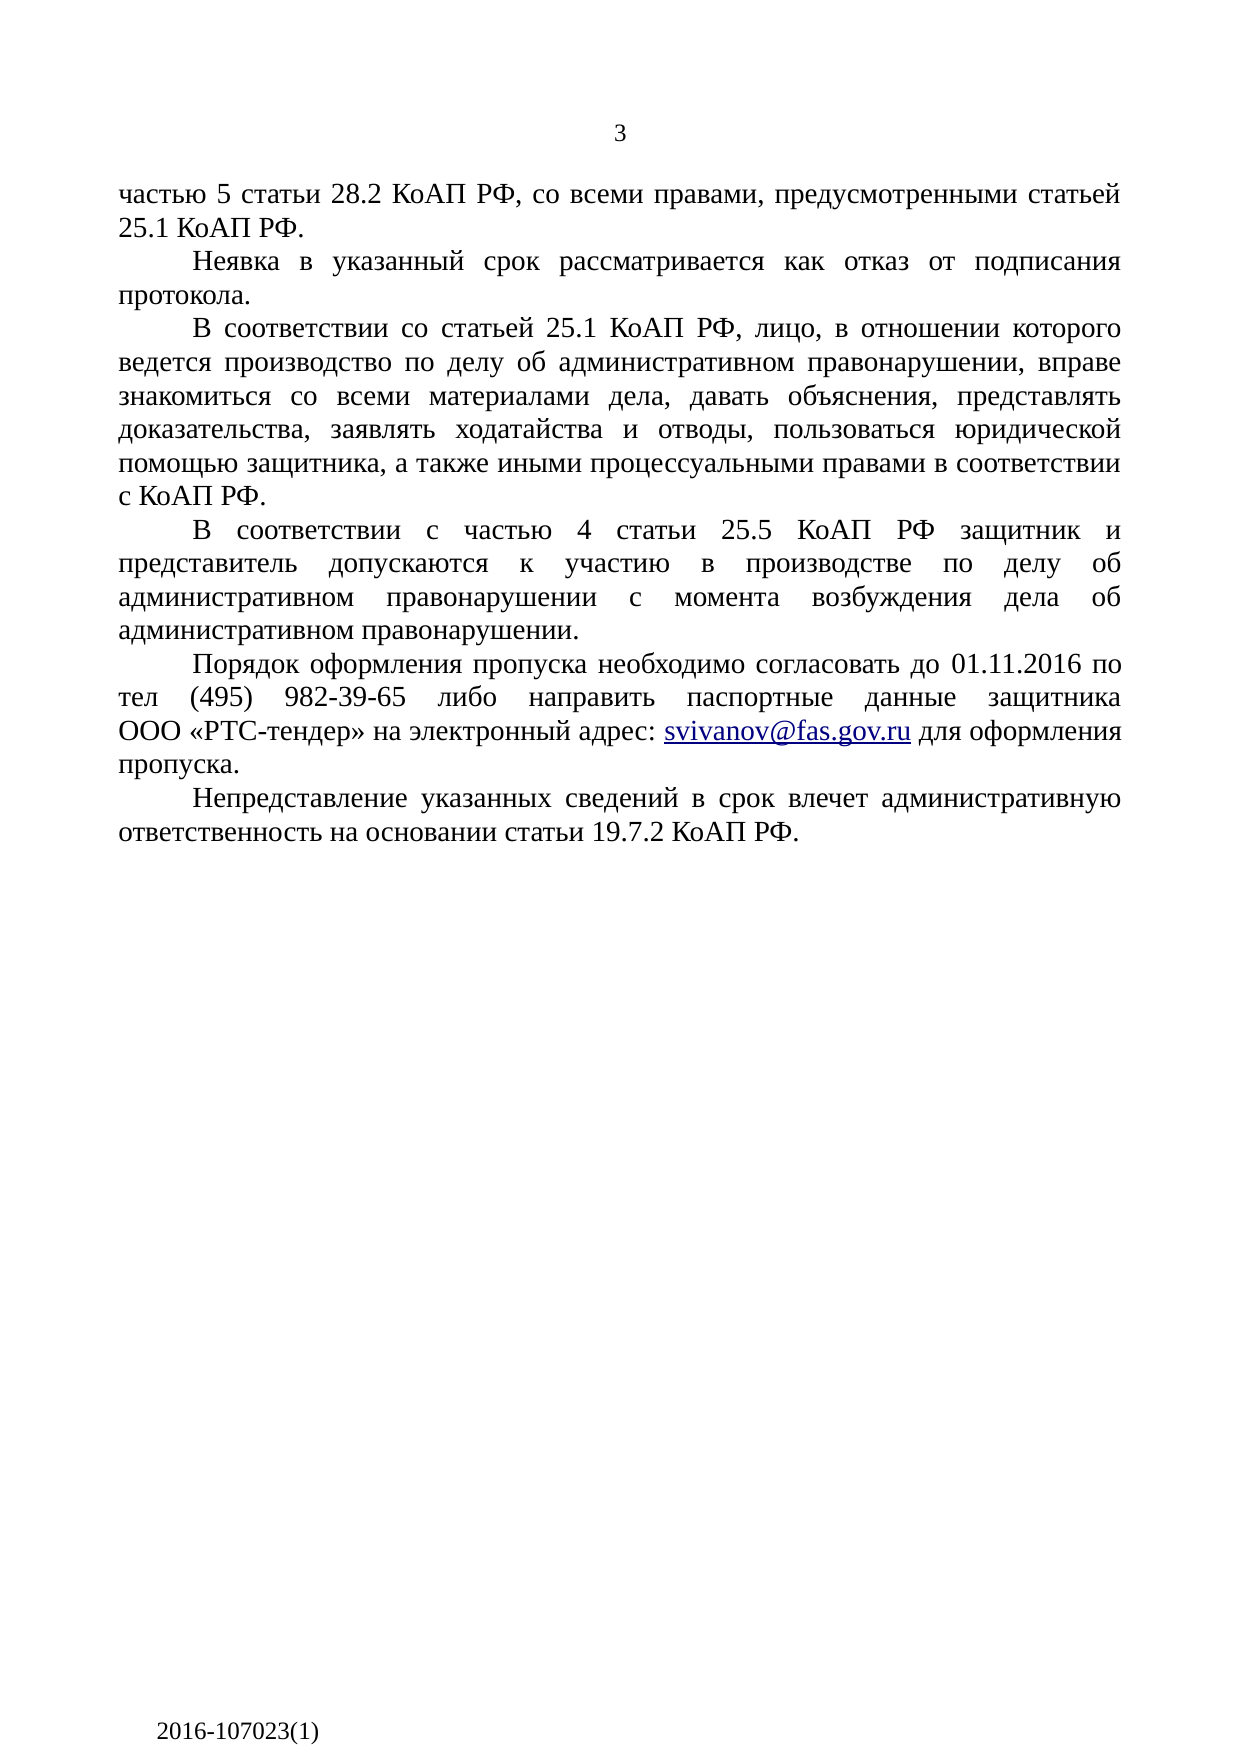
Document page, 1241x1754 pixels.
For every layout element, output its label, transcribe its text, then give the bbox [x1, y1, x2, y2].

text частью 5 статьи 28.2 КоАП РФ, со всеми правами, предусмотренными статьей 25.1 КоАП РФ. [118, 176, 1122, 243]
text В соответствии со статьей 25.1 КоАП РФ, лицо, в отношении которого ведется производство по делу об административном правонарушении, вправе знакомиться со всеми материалами дела, давать объяснения, представлять доказательства, заявлять ходатайства и отводы, пользоваться юридической помощью защитника, а также иными процессуальными правами в соответствии с КоАП РФ. [118, 311, 1122, 512]
text Неявка в указанный срок рассматривается как отказ от подписания протокола. [118, 243, 1122, 311]
text Порядок оформления пропуска необходимо согласовать до 01.11.2016 по тел (495) 982-39-65 либо направить паспортные данные защитника ООО «РТС-тендер» на электронный адрес: svivanov@fas.gov.ru для оформления пропуска. [118, 646, 1122, 780]
text Непредставление указанных сведений в срок влечет административную ответственность на основании статьи 19.7.2 КоАП РФ. [118, 780, 1122, 847]
text В соответствии с частью 4 статьи 25.5 КоАП РФ защитник и представитель допускаются к участию в производстве по делу об административном правонарушении с момента возбуждения дела об административном правонарушении. [118, 512, 1122, 646]
